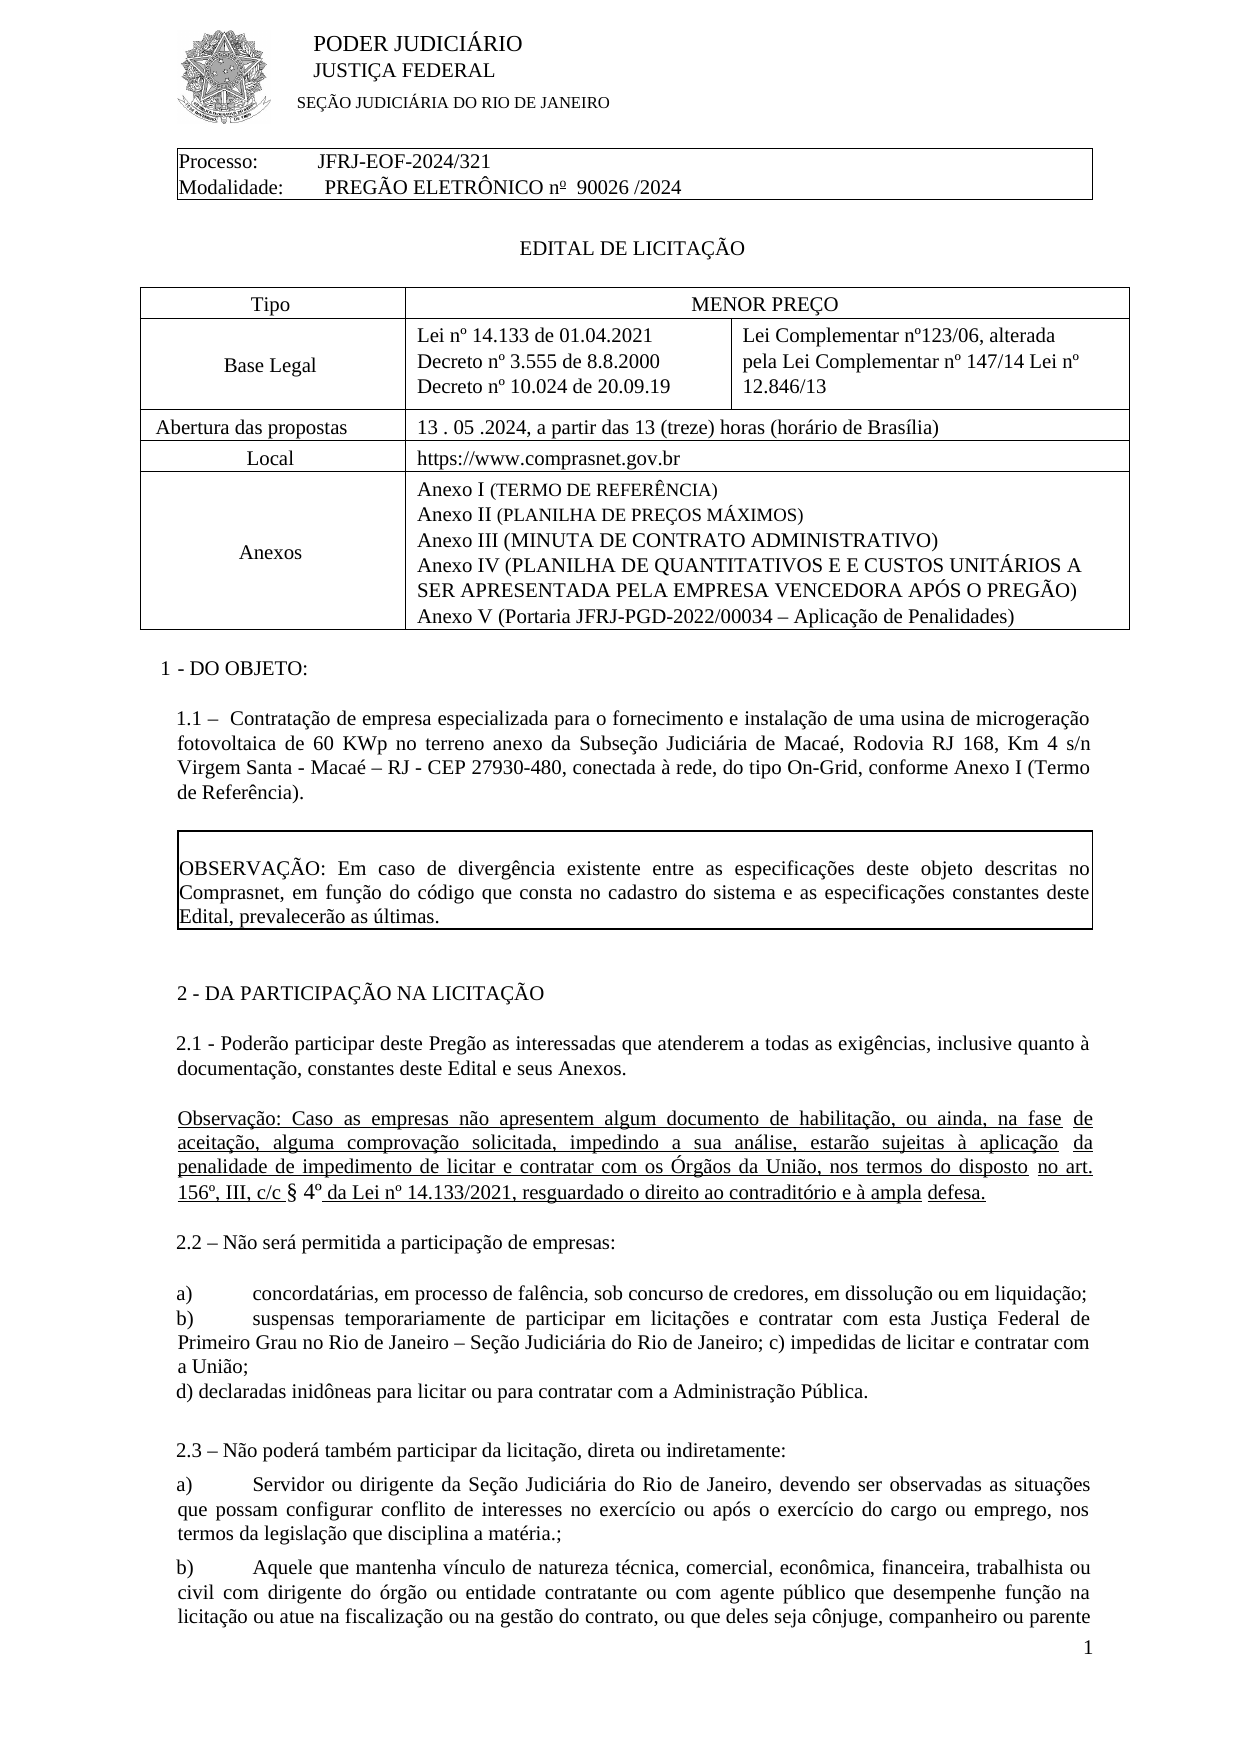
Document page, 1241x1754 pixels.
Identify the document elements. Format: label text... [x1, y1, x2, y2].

table_cell 13 . 05 .2024, a partir das 13 (treze) horas (horário de Brasília) [406, 410, 1129, 440]
table_cell Anexo I (TERMO DE REFERÊNCIA) Anexo II (PLANILHA DE PREÇOS MÁXIMOS) Anexo III (MINUTA DE CONTRATO ADMINISTRATIVO) Anexo IV (PLANILHA DE QUANTITATIVOS E E CUSTOS UNITÁRIOS A SER APRESENTADA PELA EMPRESA VENCEDORA APÓS O PREGÃO) Anexo V (Portaria JFRJ-PGD-2022/00034 – Aplicação de Penalidades) [406, 472, 1129, 629]
text EDITAL DE LICITAÇÃO [177, 236, 1092, 260]
text 2.2 – Não será permitida a participação de empresas: [176, 1230, 1091, 1254]
text d) declaradas inidôneas para licitar ou para contratar com a Administração Pública. [176, 1379, 1091, 1403]
table_cell Lei nº 14.133 de 01.04.2021 Decreto nº 3.555 de 8.8.2000 Decreto nº 10.024 de 20.09.19 [406, 319, 731, 409]
table_cell https://www.comprasnet.gov.br [406, 441, 1129, 471]
list - DO OBJETO: [160, 656, 1093, 680]
table_cell Local [141, 441, 405, 471]
table_cell Abertura das propostas [141, 410, 405, 440]
text 2.1 - Poderão participar deste Pregão as interessadas que atenderem a todas as exigências, inclusive quanto à documentação, constantes deste Edital e seus Anexos. [176, 1031, 1091, 1080]
text Observação: Caso as empresas não apresentem algum documento de habilitação, ou ainda, na fase de aceitação, alguma comprovação solicitada, impedindo a sua análise, estarão sujeitas à aplicação da penalidade de impedimento de licitar e contratar com os Órgãos da União, nos termos do disposto no art. 156º, III, c/c § 4º da Lei nº 14.133/2021, resguardado o direito ao contraditório e à ampla defesa. [177, 1106, 1093, 1204]
table_cell Lei Complementar nº123/06, alterada pela Lei Complementar nº 147/14 Lei nº 12.846/13 [732, 319, 1129, 409]
text 2.3 – Não poderá também participar da licitação, direta ou indiretamente: [176, 1438, 1091, 1462]
list suspensas temporariamente de participar em licitações e contratar com esta Justiça Federal de Primeiro Grau no Rio de Janeiro – Seção Judiciária do Rio de Janeiro; c) impedidas de licitar e contratar com a União; [176, 1305, 1091, 1378]
table_header Tipo [141, 288, 405, 318]
list concordatárias, em processo de falência, sob concurso de credores, em dissolução ou em liquidação; [176, 1280, 1091, 1304]
text 1.1 – Contratação de empresa especializada para o fornecimento e instalação de uma usina de microgeração fotovoltaica de 60 KWp no terreno anexo da Subseção Judiciária de Macaé, Rodovia RJ 168, Km 4 s/n Virgem Santa - Macaé – RJ - CEP 27930-480, conectada à rede, do tipo On-Grid, conforme Anexo I (Termo de Referência). [176, 706, 1091, 804]
subtitle 2 - DA PARTICIPAÇÃO NA LICITAÇÃO [177, 981, 1093, 1005]
table_cell Base Legal [141, 319, 405, 409]
list Aquele que mantenha vínculo de natureza técnica, comercial, econômica, financeira, trabalhista ou civil com dirigente do órgão ou entidade contratante ou com agente público que desempenhe função na licitação ou atue na fiscalização ou na gestão do contrato, ou que deles seja cônjuge, companheiro ou parente [176, 1555, 1091, 1628]
list Servidor ou dirigente da Seção Judiciária do Rio de Janeiro, devendo ser observadas as situações que possam configurar conflito de interesses no exercício ou após o exercício do cargo ou emprego, nos termos da legislação que disciplina a matéria.; [176, 1472, 1091, 1545]
text OBSERVAÇÃO: Em caso de divergência existente entre as especificações deste objeto descritas no Comprasnet, em função do código que consta no cadastro do sistema e as especificações constantes deste Edital, prevalecerão as últimas. [179, 856, 1092, 928]
table_cell Anexos [141, 472, 405, 629]
table_header MENOR PREÇO [406, 288, 1129, 318]
